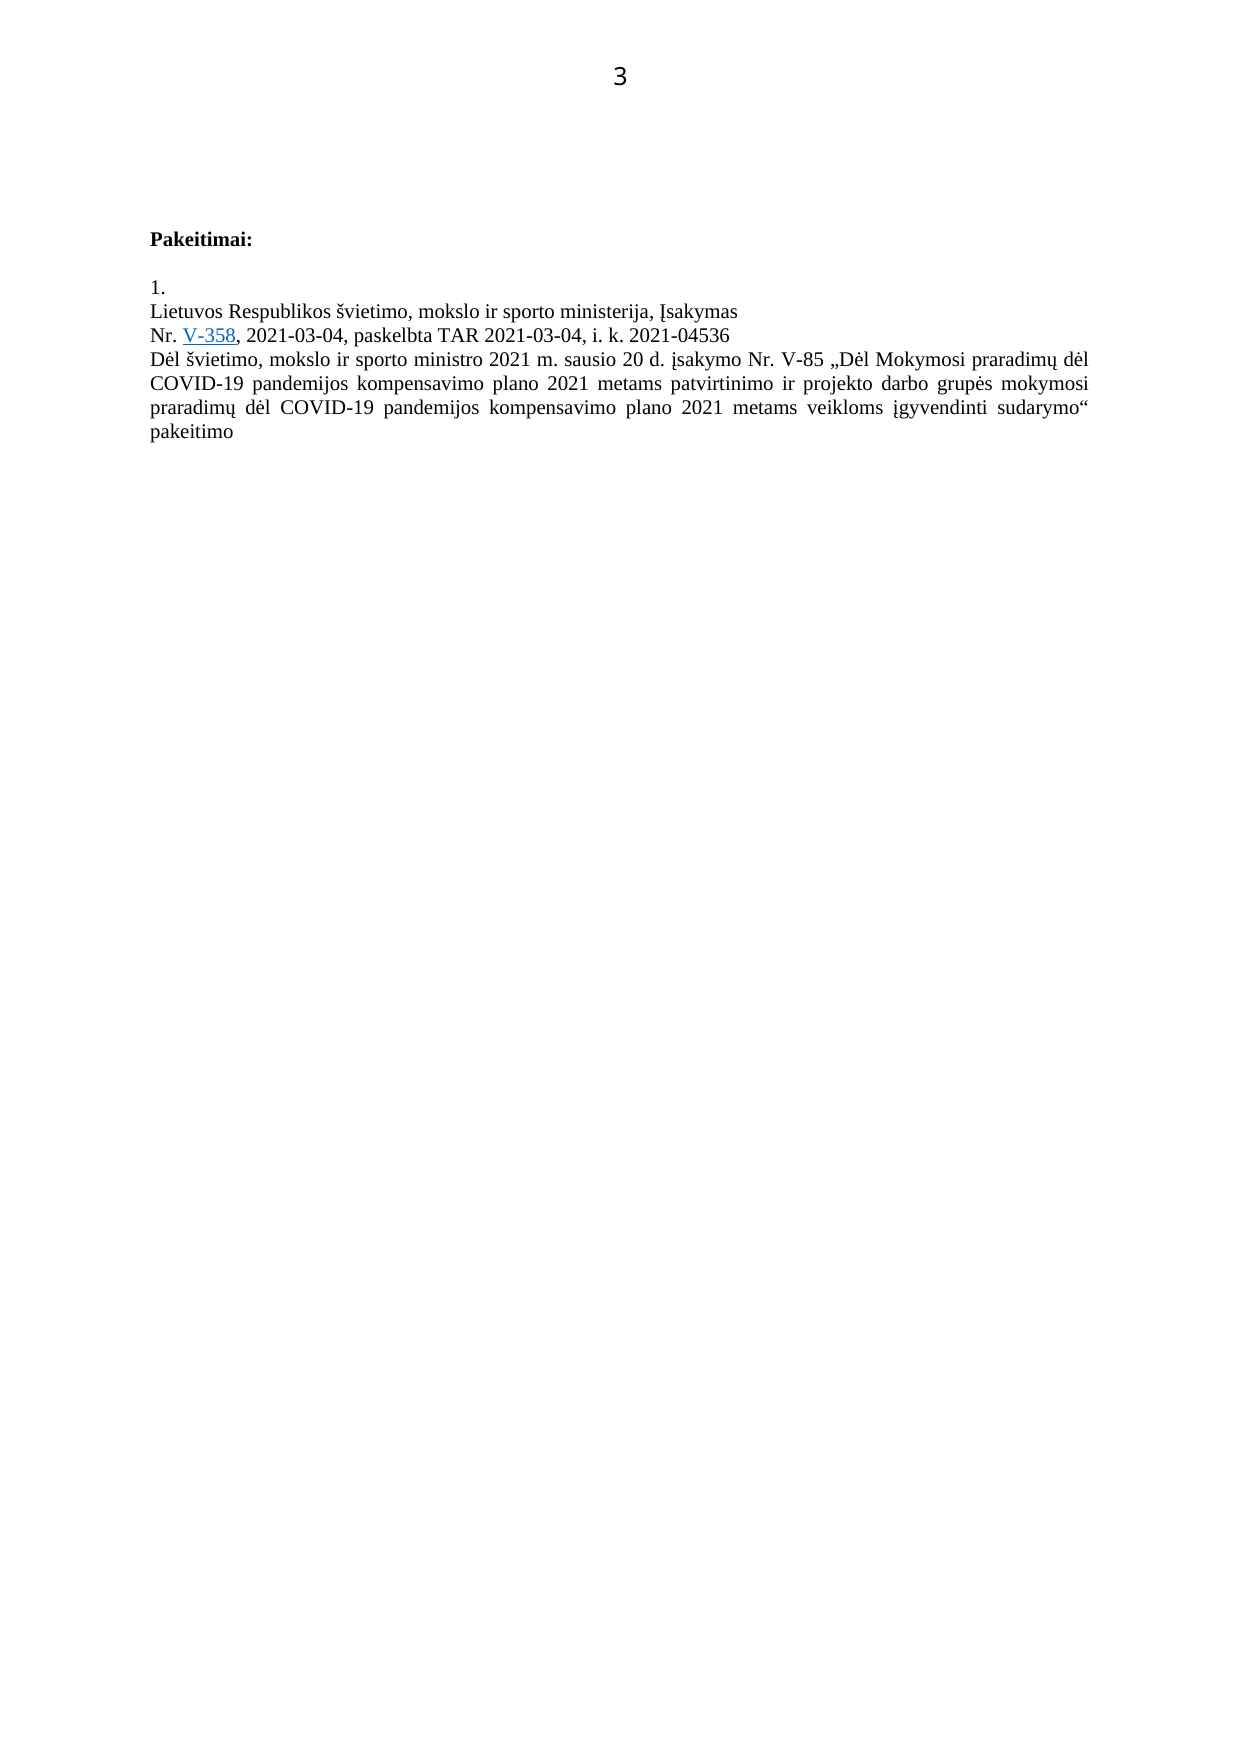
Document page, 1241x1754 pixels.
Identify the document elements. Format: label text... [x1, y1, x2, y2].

text Lietuvos Respublikos švietimo, mokslo ir sporto ministerija, Įsakymas [150, 299, 1090, 323]
text Nr. V-358, 2021-03-04, paskelbta TAR 2021-03-04, i. k. 2021-04536 [150, 323, 1090, 347]
text Dėl švietimo, mokslo ir sporto ministro 2021 m. sausio 20 d. įsakymo Nr. V-85 „Dėl Mokymosi praradimų dėl COVID-19 pandemijos kompensavimo plano 2021 metams patvirtinimo ir projekto darbo grupės mokymosi praradimų dėl COVID-19 pandemijos kompensavimo plano 2021 metams veikloms įgyvendinti sudarymo“ pakeitimo [150, 347, 1090, 443]
text Pakeitimai: [150, 227, 1090, 251]
text 1. [150, 275, 1090, 299]
